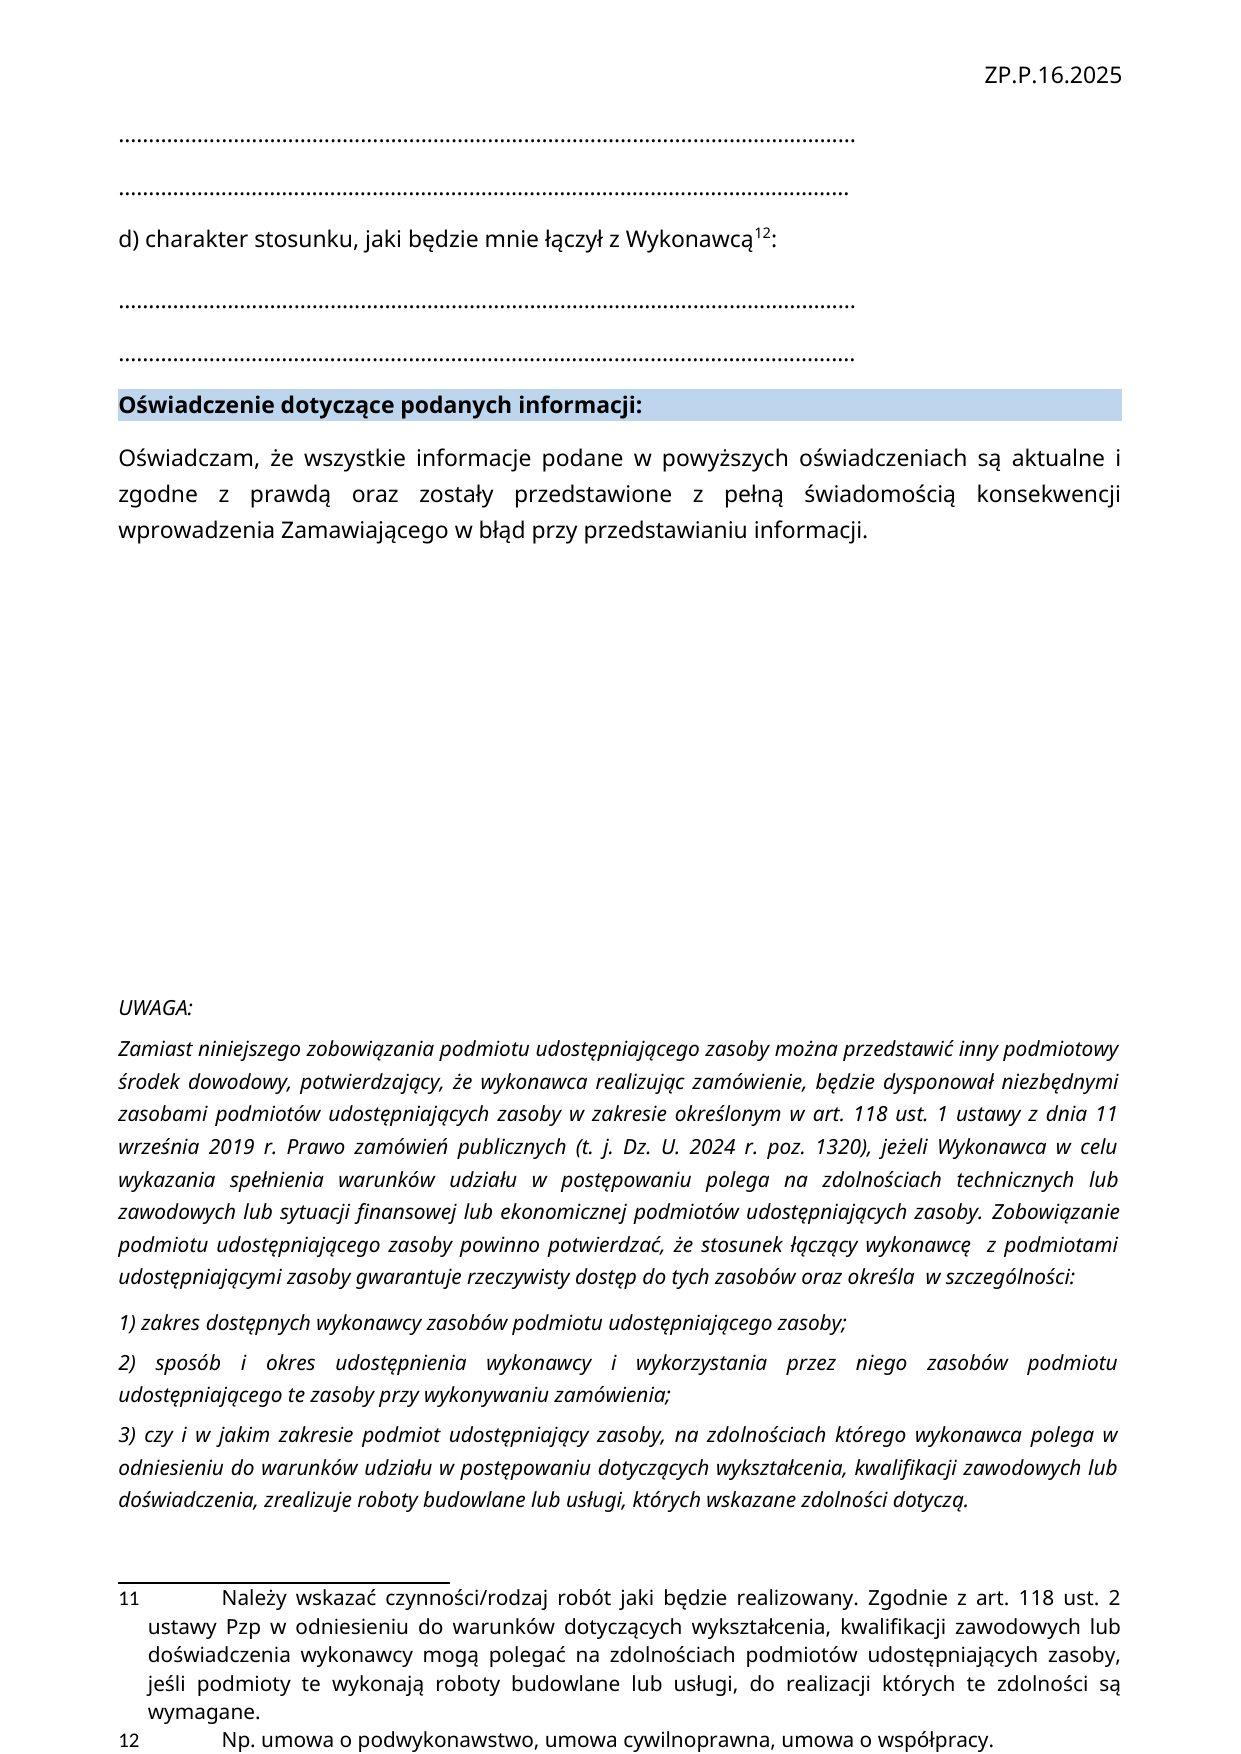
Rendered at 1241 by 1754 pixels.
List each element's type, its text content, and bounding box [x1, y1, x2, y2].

text d) charakter stosunku, jaki będzie mnie łączył z Wykonawcą: [118, 223, 1122, 254]
text Oświadczenie dotyczące podanych informacji: [118, 389, 1122, 421]
text ……………..…………………..……………………………………………….……………………… [118, 118, 1122, 149]
text Zamiast niniejszego zobowiązania podmiotu udostępniającego zasoby można przedstawić inny podmiotowy środek dowodowy, potwierdzający, że wykonawca realizując zamówienie, będzie dysponował niezbędnymi zasobami podmiotów udostępniających zasoby w zakresie określonym w art. 118 ust. 1 ustawy z dnia 11 września 2019 r. Prawo zamówień publicznych (t. j. Dz. U. 2024 r. poz. 1320), jeżeli Wykonawca w celu wykazania spełnienia warunków udziału w postępowaniu polega na zdolnościach technicznych lub zawodowych lub sytuacji finansowej lub ekonomicznej podmiotów udostępniających zasoby. Zobowiązanie podmiotu udostępniającego zasoby powinno potwierdzać, że stosunek łączący wykonawcę z podmiotami udostępniającymi zasoby gwarantuje rzeczywisty dostęp do tych zasobów oraz określa w szczególności: [118, 1034, 1122, 1291]
text ……………..…………………..……………………………………………….……………………… [118, 284, 1122, 316]
text ……………………………………………….…………………………………………………………. [118, 337, 1122, 368]
text Oświadczam, że wszystkie informacje podane w powyższych oświadczeniach są aktualne i zgodne z prawdą oraz zostały przedstawione z pełną świadomością konsekwencji wprowadzenia Zamawiającego w błąd przy przedstawianiu informacji. [118, 442, 1122, 545]
text 1) zakres dostępnych wykonawcy zasobów podmiotu udostępniającego zasoby; [118, 1308, 1122, 1336]
text 2) sposób i okres udostępnienia wykonawcy i wykorzystania przez niego zasobów podmiotu udostępniającego te zasoby przy wykonywaniu zamówienia; [118, 1348, 1122, 1409]
text ……………………………………………….………………………………………………………… [118, 171, 1122, 202]
text UWAGA: [118, 993, 1122, 1022]
text Należy wskazać czynności/rodzaj robót jaki będzie realizowany. Zgodnie z art. 118 ust. 2 ustawy Pzp w odniesieniu do warunków dotyczących wykształcenia, kwalifikacji zawodowych lub doświadczenia wykonawcy mogą polegać na zdolnościach podmiotów udostępniających zasoby, jeśli podmioty te wykonają roboty budowlane lub usługi, do realizacji których te zdolności są wymagane. [118, 1583, 1122, 1726]
text Np. umowa o podwykonawstwo, umowa cywilnoprawna, umowa o współpracy. [118, 1726, 1122, 1754]
text 3) czy i w jakim zakresie podmiot udostępniający zasoby, na zdolnościach którego wykonawca polega w odniesieniu do warunków udziału w postępowaniu dotyczących wykształcenia, kwalifikacji zawodowych lub doświadczenia, zrealizuje roboty budowlane lub usługi, których wskazane zdolności dotyczą. [118, 1420, 1122, 1514]
